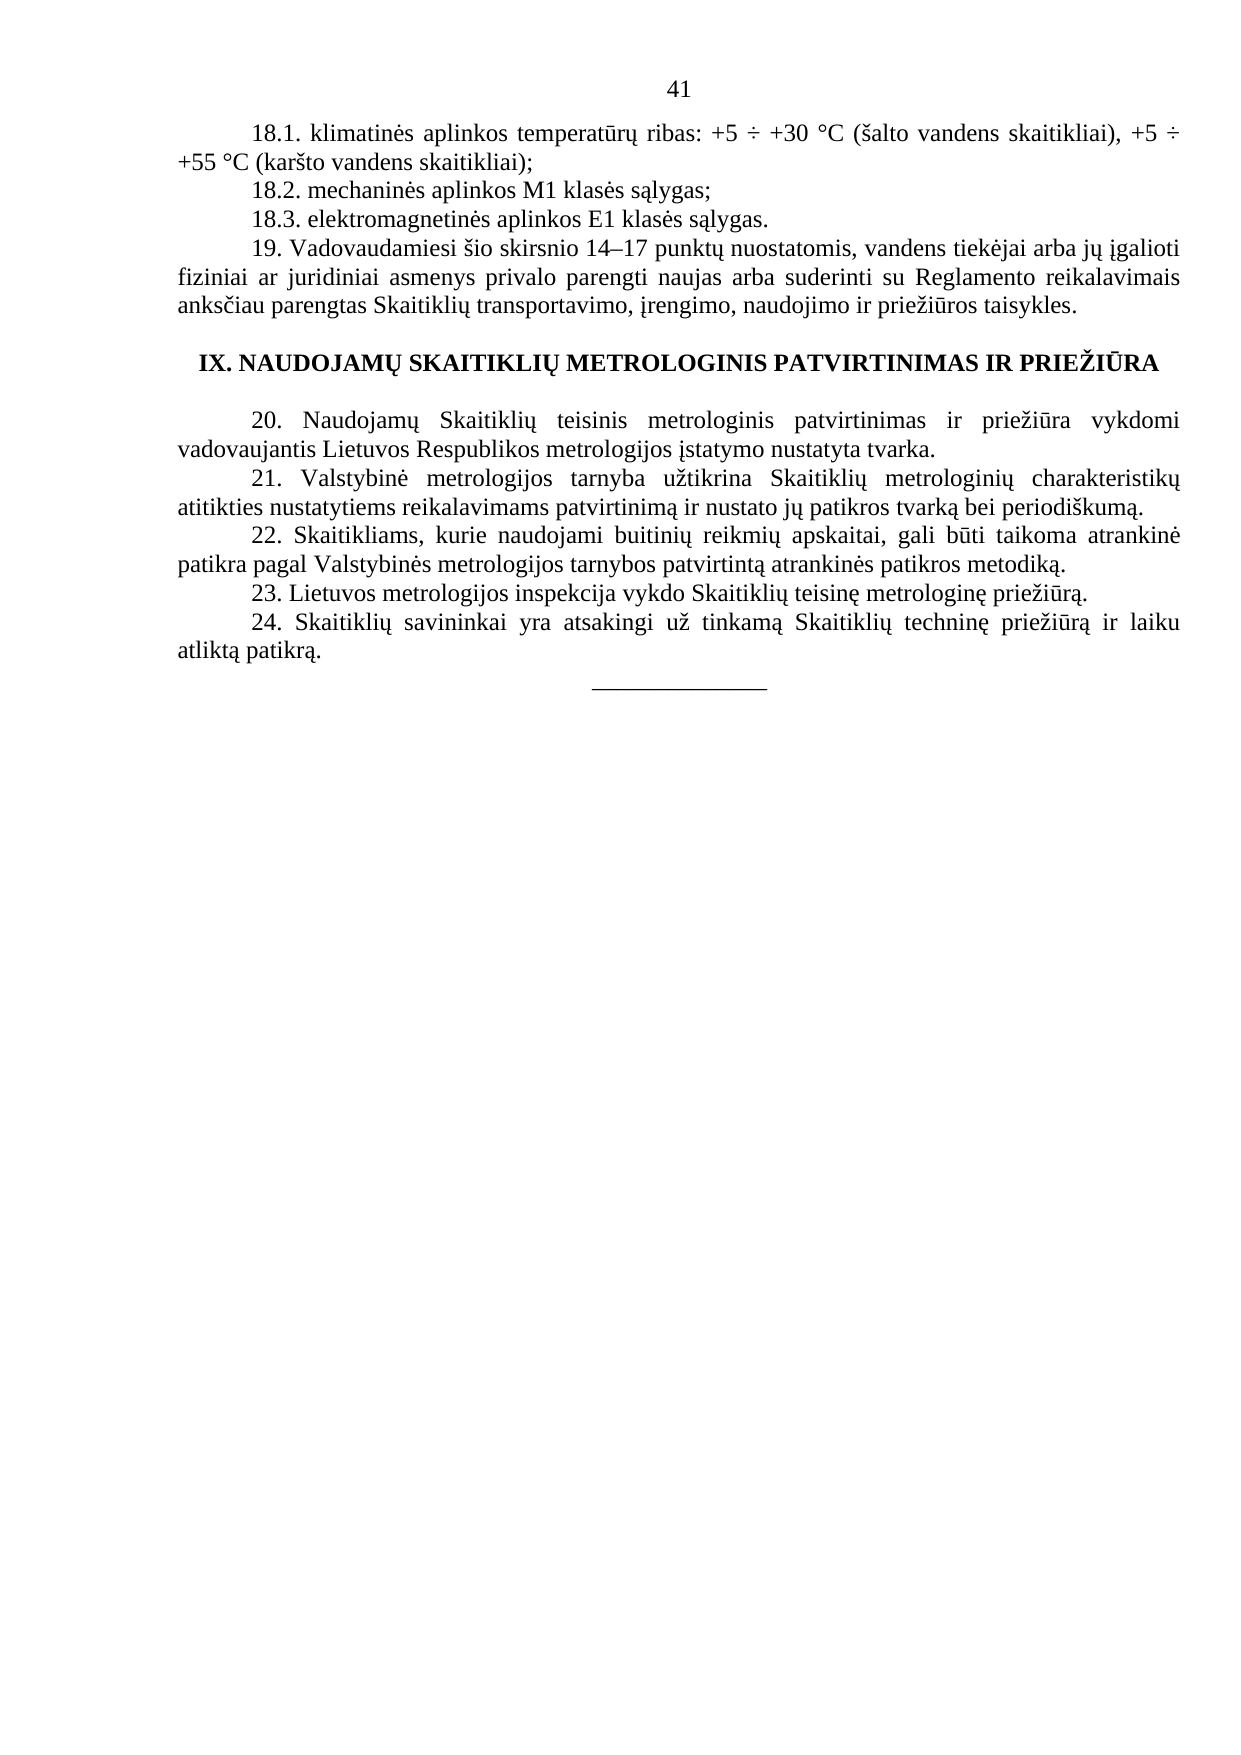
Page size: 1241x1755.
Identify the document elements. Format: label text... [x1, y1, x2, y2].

text 23. Lietuvos metrologijos inspekcija vykdo Skaitiklių teisinę metrologinę priežiūrą. [177, 578, 1181, 607]
text 21. Valstybinė metrologijos tarnyba užtikrina Skaitiklių metrologinių charakteristikų atitikties nustatytiems reikalavimams patvirtinimą ir nustato jų patikros tvarką bei periodiškumą. [177, 463, 1181, 521]
text 22. Skaitikliams, kurie naudojami buitinių reikmių apskaitai, gali būti taikoma atrankinė patikra pagal Valstybinės metrologijos tarnybos patvirtintą atrankinės patikros metodiką. [177, 521, 1181, 578]
text IX. NAUDOJAMŲ SKAITIKLIŲ METROLOGINIS PATVIRTINIMAS IR PRIEŽIŪRA [177, 348, 1181, 377]
text 18.2. mechaninės aplinkos M1 klasės sąlygas; [177, 176, 1181, 204]
text 18.3. elektromagnetinės aplinkos E1 klasės sąlygas. [177, 204, 1181, 233]
text 18.1. klimatinės aplinkos temperatūrų ribas: +5 ÷ +30 °C (šalto vandens skaitikliai), +5 ÷ +55 °C (karšto vandens skaitikliai); [177, 118, 1181, 176]
text ______________ [177, 664, 1181, 693]
text 19. Vadovaudamiesi šio skirsnio 14–17 punktų nuostatomis, vandens tiekėjai arba jų įgalioti fiziniai ar juridiniai asmenys privalo parengti naujas arba suderinti su Reglamento reikalavimais anksčiau parengtas Skaitiklių transportavimo, įrengimo, naudojimo ir priežiūros taisykles. [177, 233, 1181, 319]
text 24. Skaitiklių savininkai yra atsakingi už tinkamą Skaitiklių techninę priežiūrą ir laiku atliktą patikrą. [177, 607, 1181, 664]
text 20. Naudojamų Skaitiklių teisinis metrologinis patvirtinimas ir priežiūra vykdomi vadovaujantis Lietuvos Respublikos metrologijos įstatymo nustatyta tvarka. [177, 406, 1181, 463]
